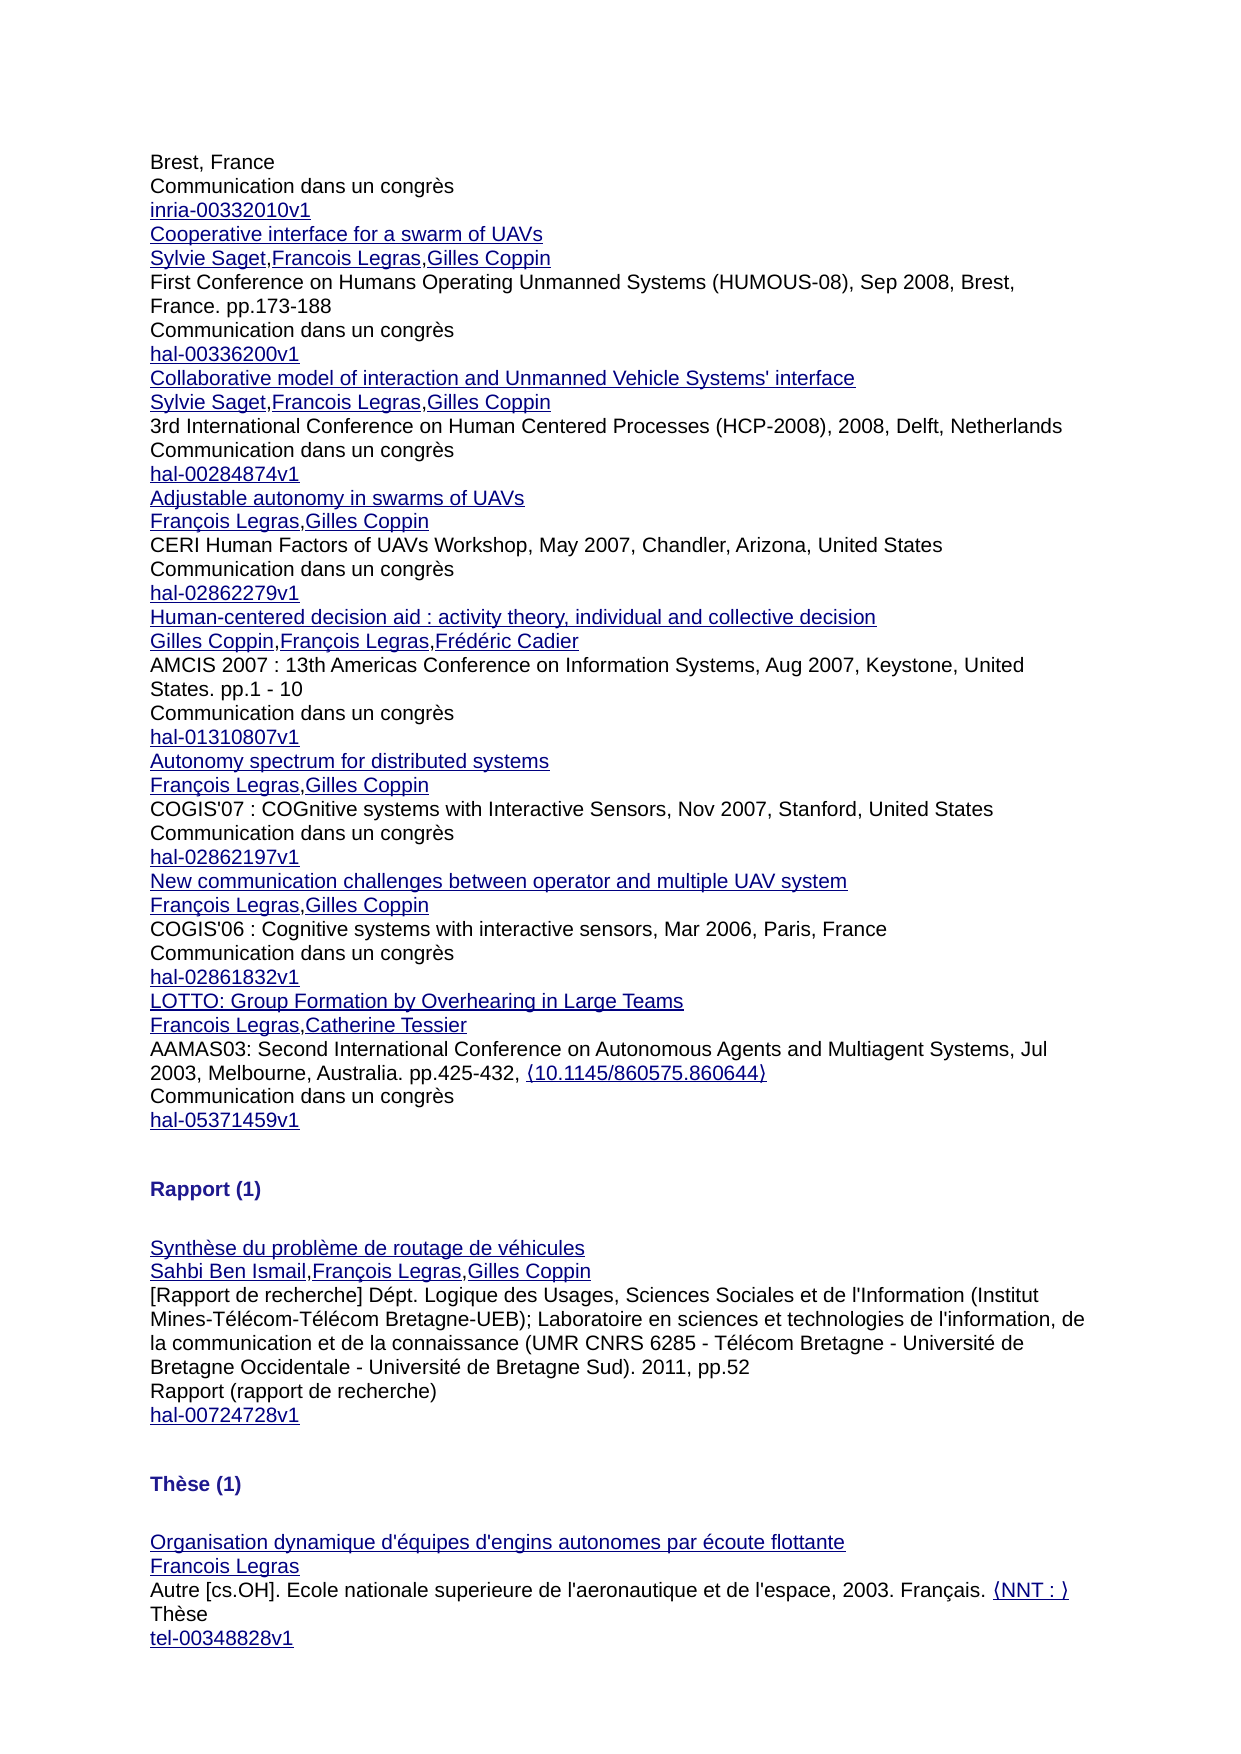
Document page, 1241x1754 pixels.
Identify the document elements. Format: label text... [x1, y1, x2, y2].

table_cell Human-centered decision aid : activity theory, individual and collective decision Gilles Coppin,François Legras,Frédéric Cadier AMCIS 2007 : 13th Americas Conference on Information Systems, Aug 2007, Keystone, United States. pp.1 - 10 Communication dans un congrès hal-01310807v1 [150, 605, 1090, 749]
subtitle Thèse (1) [150, 1472, 1090, 1496]
table_cell New communication challenges between operator and multiple UAV system François Legras,Gilles Coppin COGIS'06 : Cognitive systems with interactive sensors, Mar 2006, Paris, France Communication dans un congrès hal-02861832v1 [150, 869, 1090, 988]
table_header Organisation dynamique d'équipes d'engins autonomes par écoute flottante Francois Legras Autre [cs.OH]. Ecole nationale superieure de l'aeronautique et de l'espace, 2003. Français. ⟨NNT : ⟩ Thèse tel-00348828v1 [150, 1530, 1090, 1650]
table_cell Cooperative interface for a swarm of UAVs Sylvie Saget,Francois Legras,Gilles Coppin First Conference on Humans Operating Unmanned Systems (HUMOUS-08), Sep 2008, Brest, France. pp.173-188 Communication dans un congrès hal-00336200v1 [150, 222, 1090, 366]
table_cell Autonomy spectrum for distributed systems François Legras,Gilles Coppin COGIS'07 : COGnitive systems with Interactive Sensors, Nov 2007, Stanford, United States Communication dans un congrès hal-02862197v1 [150, 749, 1090, 869]
table_cell Brest, France Communication dans un congrès inria-00332010v1 [150, 150, 1090, 222]
table_cell Adjustable autonomy in swarms of UAVs François Legras,Gilles Coppin CERI Human Factors of UAVs Workshop, May 2007, Chandler, Arizona, United States Communication dans un congrès hal-02862279v1 [150, 485, 1090, 605]
table_cell Collaborative model of interaction and Unmanned Vehicle Systems' interface Sylvie Saget,Francois Legras,Gilles Coppin 3rd International Conference on Human Centered Processes (HCP-2008), 2008, Delft, Netherlands Communication dans un congrès hal-00284874v1 [150, 366, 1090, 485]
table_header Synthèse du problème de routage de véhicules Sahbi Ben Ismail,François Legras,Gilles Coppin [Rapport de recherche] Dépt. Logique des Usages, Sciences Sociales et de l'Information (Institut Mines-Télécom-Télécom Bretagne-UEB); Laboratoire en sciences et technologies de l'information, de la communication et de la connaissance (UMR CNRS 6285 - Télécom Bretagne - Université de Bretagne Occidentale - Université de Bretagne Sud). 2011, pp.52 Rapport (rapport de recherche) hal-00724728v1 [150, 1235, 1090, 1427]
subtitle Rapport (1) [150, 1177, 1090, 1201]
table_cell LOTTO: Group Formation by Overhearing in Large Teams Francois Legras,Catherine Tessier AAMAS03: Second International Conference on Autonomous Agents and Multiagent Systems, Jul 2003, Melbourne, Australia. pp.425-432, ⟨10.1145/860575.860644⟩ Communication dans un congrès hal-05371459v1 [150, 989, 1090, 1132]
